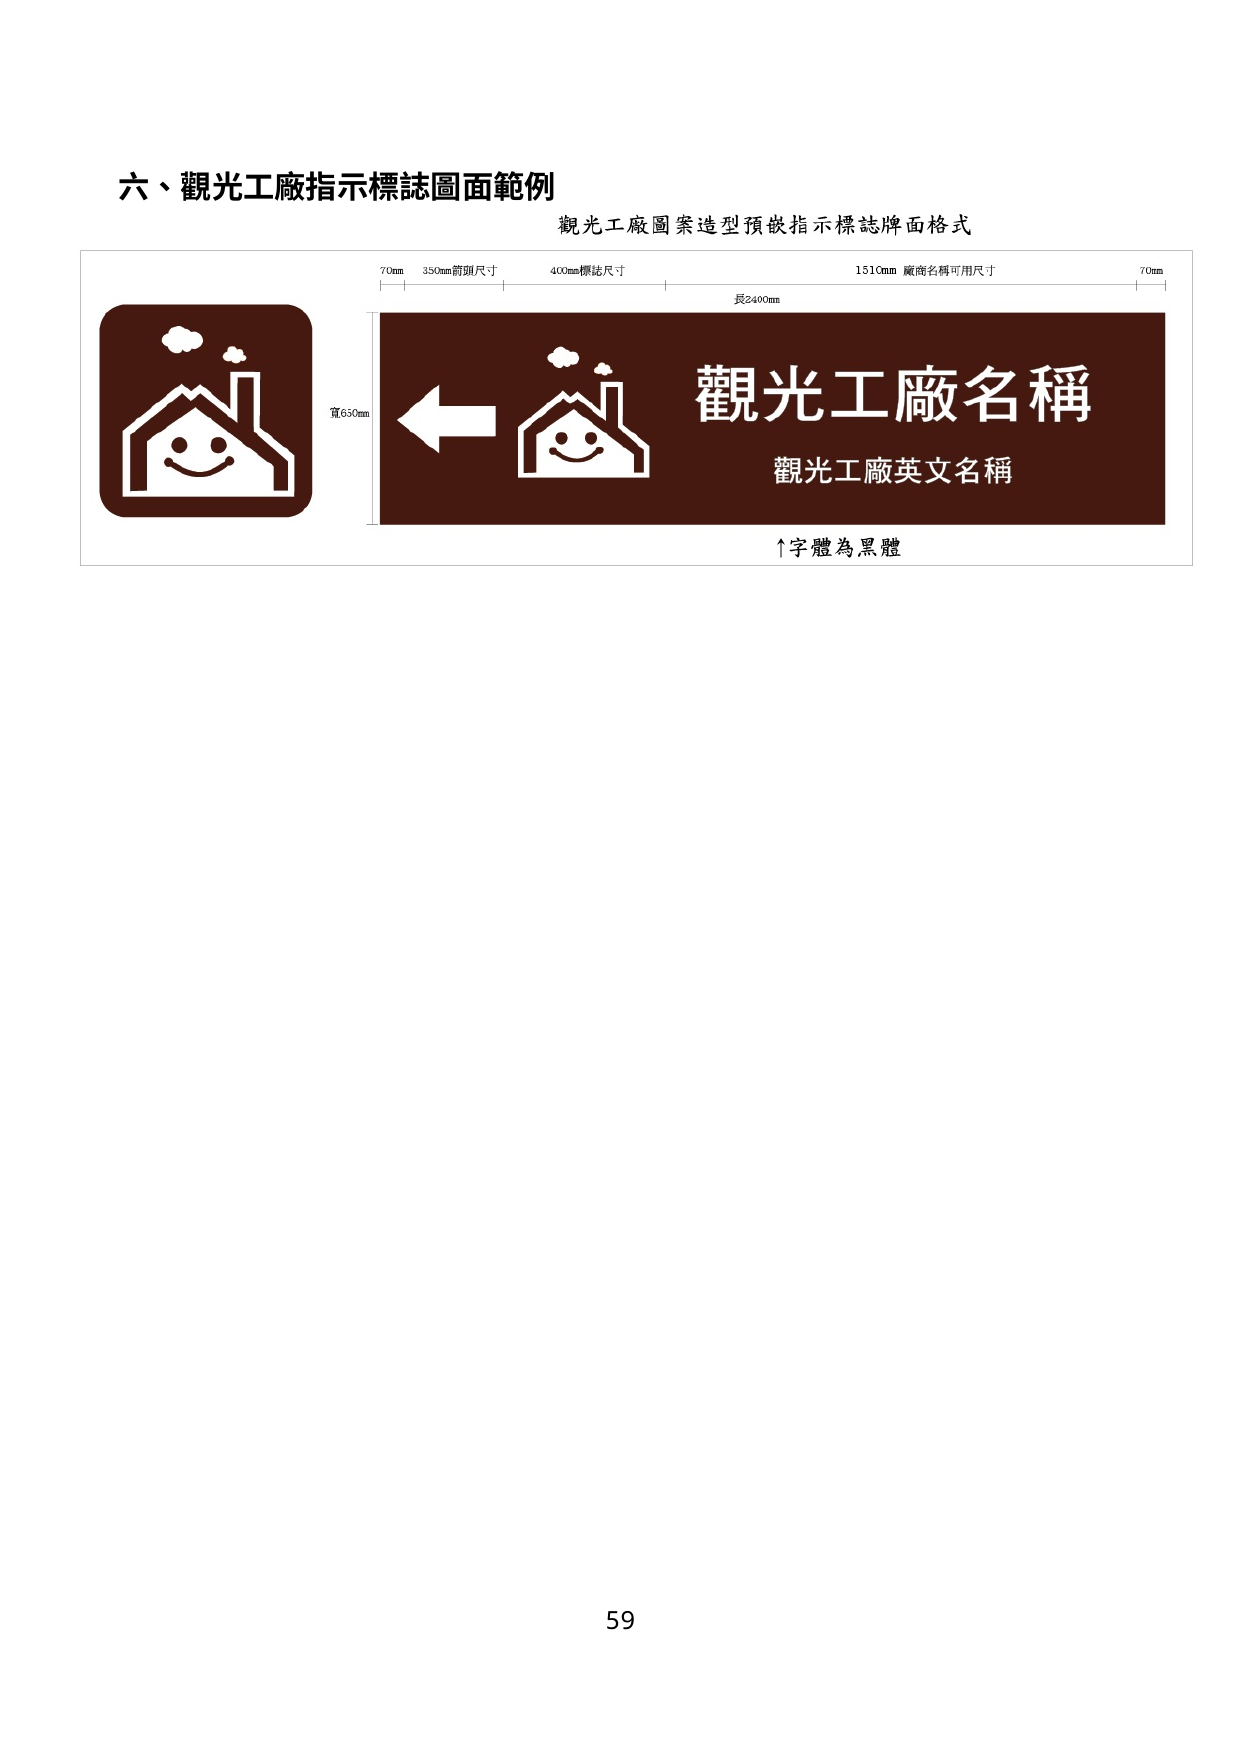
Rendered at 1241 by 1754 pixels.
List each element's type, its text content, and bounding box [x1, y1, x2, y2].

text 六、觀光工廠指示標誌圖面範例 [118, 143, 1122, 206]
